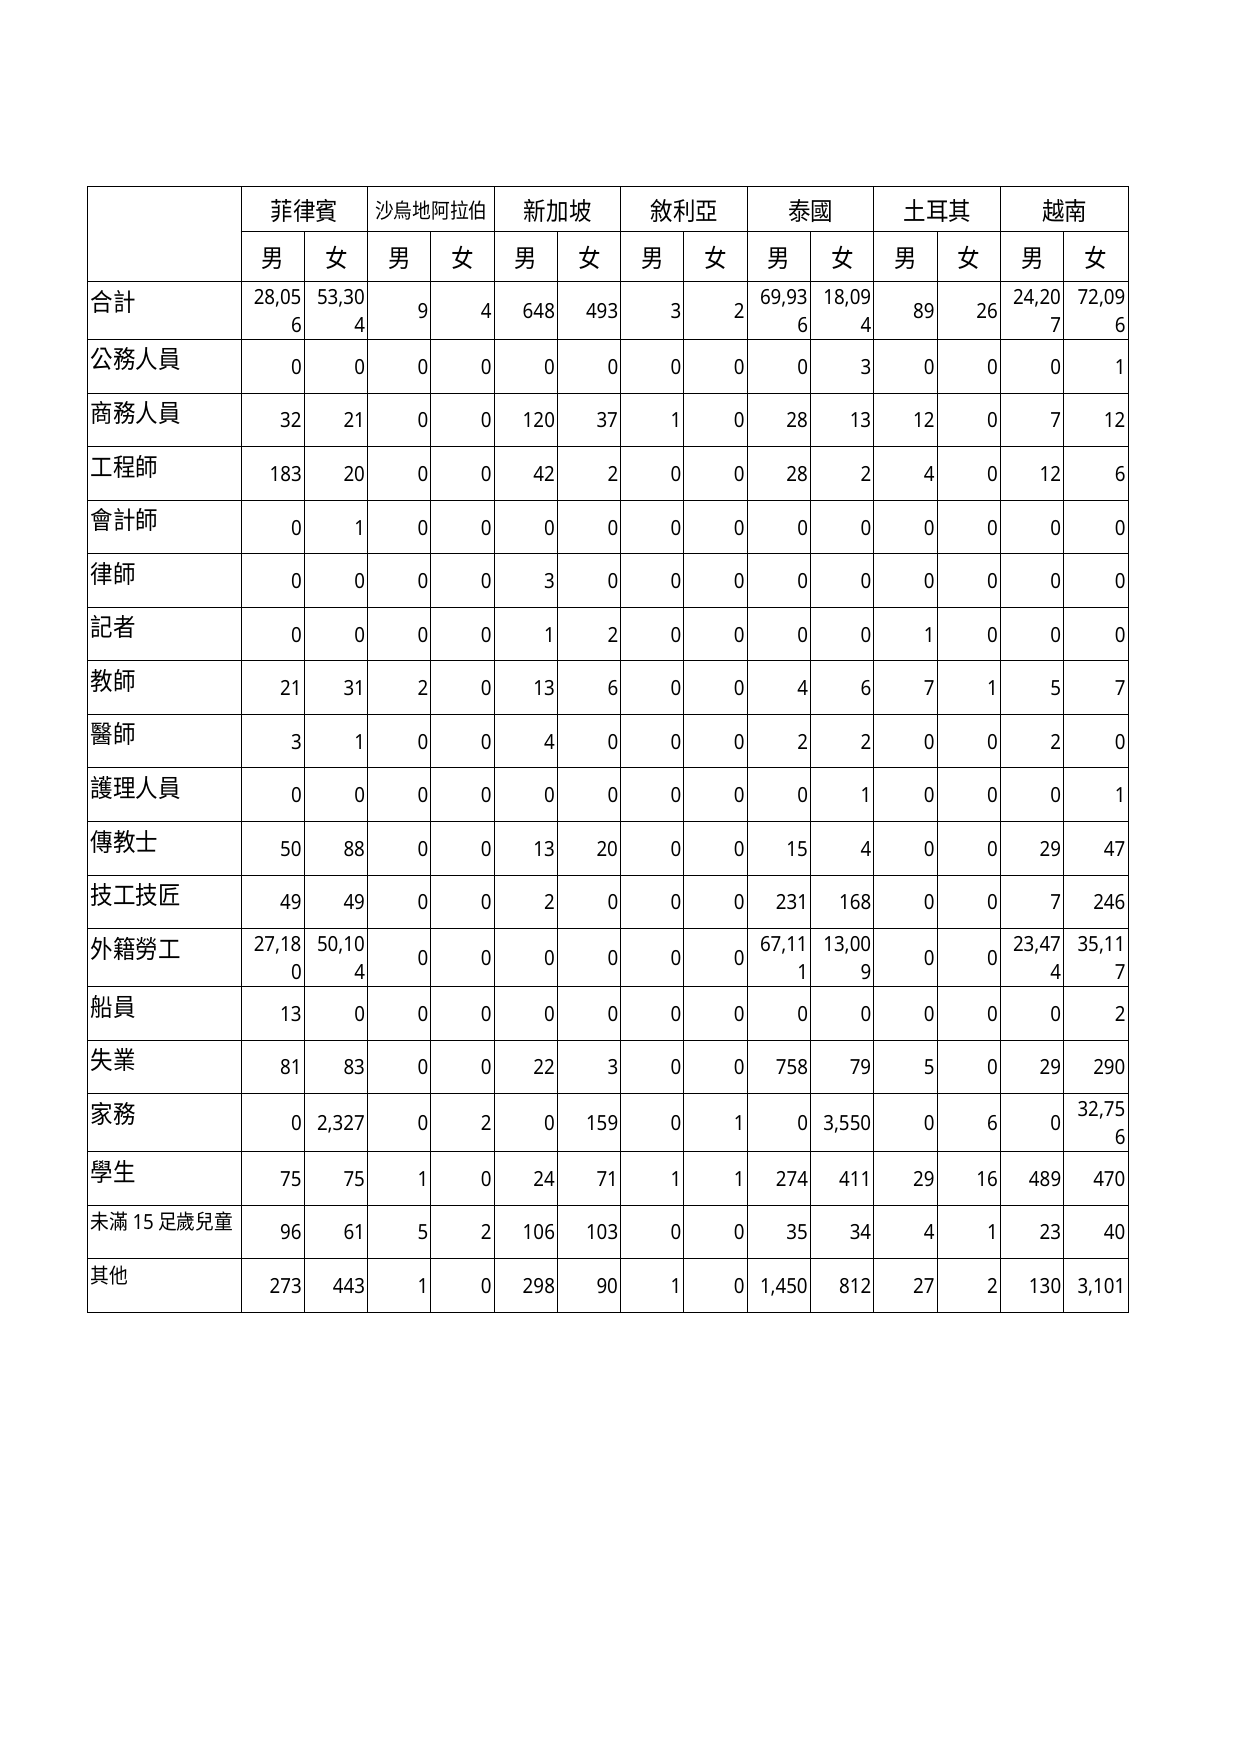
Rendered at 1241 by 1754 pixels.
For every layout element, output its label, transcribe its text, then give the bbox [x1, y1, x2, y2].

table_cell 0 [305, 768, 367, 821]
table_cell 0 [368, 340, 430, 392]
table_cell 0 [938, 340, 1000, 392]
table_cell 0 [938, 501, 1000, 553]
table_cell 會計師 [88, 501, 241, 553]
table_cell 1 [684, 1094, 747, 1151]
table_cell 傳教士 [88, 822, 241, 874]
table_cell 13,009 [811, 929, 873, 986]
table_cell 男 [495, 232, 557, 281]
table_cell 24,207 [1001, 282, 1063, 339]
table_cell 2 [684, 282, 747, 339]
table_cell 40 [1064, 1206, 1128, 1258]
table_cell 0 [938, 822, 1000, 874]
table_cell 0 [621, 501, 683, 553]
table_cell 0 [431, 661, 494, 714]
table_cell 22 [495, 1041, 557, 1093]
table_cell 1 [938, 661, 1000, 714]
table_cell 2 [558, 608, 620, 660]
table_cell 0 [242, 608, 304, 660]
table_cell 0 [431, 715, 494, 767]
table_cell 女 [811, 232, 873, 281]
table_cell 49 [305, 876, 367, 928]
table_cell 2 [1001, 715, 1063, 767]
table_cell 0 [431, 1259, 494, 1312]
table_cell 男 [242, 232, 304, 281]
table_cell 0 [495, 929, 557, 986]
table_cell 0 [495, 987, 557, 1039]
table_cell 女 [684, 232, 747, 281]
table_cell 男 [368, 232, 430, 281]
table_cell 3 [558, 1041, 620, 1093]
table_cell 0 [1001, 608, 1063, 660]
table_cell 2 [431, 1206, 494, 1258]
table_cell 0 [368, 876, 430, 928]
table_cell 69,936 [748, 282, 810, 339]
table_cell 0 [558, 501, 620, 553]
table_cell 教師 [88, 661, 241, 714]
table_cell 工程師 [88, 447, 241, 499]
table_cell 29 [1001, 1041, 1063, 1093]
table_cell 0 [621, 768, 683, 821]
table_cell 3,101 [1064, 1259, 1128, 1312]
table_cell 0 [431, 501, 494, 553]
table_cell 89 [874, 282, 937, 339]
table_cell 6 [558, 661, 620, 714]
table_cell 0 [368, 929, 430, 986]
table_cell 4 [874, 447, 937, 499]
table_cell 61 [305, 1206, 367, 1258]
table_cell 0 [431, 1152, 494, 1204]
table_cell 0 [621, 1206, 683, 1258]
table_cell 0 [242, 768, 304, 821]
table_header 菲律賓 [242, 187, 367, 231]
table_cell 81 [242, 1041, 304, 1093]
table_cell 4 [495, 715, 557, 767]
table_cell 4 [874, 1206, 937, 1258]
table_cell 648 [495, 282, 557, 339]
table_cell 9 [368, 282, 430, 339]
table_cell 0 [431, 929, 494, 986]
table_cell 50,104 [305, 929, 367, 986]
table_cell 3 [495, 554, 557, 607]
table_cell 0 [305, 340, 367, 392]
table_cell 13 [495, 661, 557, 714]
table_cell 0 [621, 876, 683, 928]
table_cell 489 [1001, 1152, 1063, 1204]
table_cell 6 [1064, 447, 1128, 499]
table_cell 18,094 [811, 282, 873, 339]
table_cell 21 [242, 661, 304, 714]
table_cell 學生 [88, 1152, 241, 1204]
table_cell 1 [874, 608, 937, 660]
table_cell 0 [368, 1094, 430, 1151]
table_cell 0 [684, 876, 747, 928]
table_cell 298 [495, 1259, 557, 1312]
table_header 敘利亞 [621, 187, 747, 231]
table_cell 443 [305, 1259, 367, 1312]
table_cell 0 [558, 340, 620, 392]
table_cell 家務 [88, 1094, 241, 1151]
table_cell 49 [242, 876, 304, 928]
table_cell 2 [748, 715, 810, 767]
table_cell 3 [621, 282, 683, 339]
table_cell 6 [938, 1094, 1000, 1151]
table_cell 35 [748, 1206, 810, 1258]
table_cell 20 [558, 822, 620, 874]
table_cell 其他 [88, 1259, 241, 1312]
table_cell 0 [621, 1041, 683, 1093]
table_cell 0 [431, 447, 494, 499]
table_cell 29 [1001, 822, 1063, 874]
table_cell 0 [811, 501, 873, 553]
table_cell 0 [242, 340, 304, 392]
table_cell 274 [748, 1152, 810, 1204]
table_cell 35,117 [1064, 929, 1128, 986]
table_cell 0 [368, 822, 430, 874]
table_header [88, 187, 241, 281]
table_cell 290 [1064, 1041, 1128, 1093]
table_cell 女 [938, 232, 1000, 281]
table_cell 7 [1064, 661, 1128, 714]
table_cell 0 [621, 929, 683, 986]
table_cell 159 [558, 1094, 620, 1151]
table_cell 758 [748, 1041, 810, 1093]
table_cell 0 [684, 715, 747, 767]
table_cell 0 [1001, 768, 1063, 821]
table_cell 0 [684, 987, 747, 1039]
table_cell 7 [1001, 876, 1063, 928]
table_cell 0 [368, 987, 430, 1039]
table_cell 0 [431, 554, 494, 607]
table_cell 0 [874, 929, 937, 986]
table_cell 15 [748, 822, 810, 874]
table_cell 106 [495, 1206, 557, 1258]
table_cell 0 [684, 768, 747, 821]
table_cell 0 [748, 1094, 810, 1151]
table_cell 88 [305, 822, 367, 874]
table_cell 0 [748, 608, 810, 660]
table_cell 0 [621, 987, 683, 1039]
table_cell 0 [368, 394, 430, 446]
table_cell 女 [1064, 232, 1128, 281]
table_header 沙烏地阿拉伯 [368, 187, 494, 231]
table_cell 470 [1064, 1152, 1128, 1204]
table_cell 0 [874, 1094, 937, 1151]
table_cell 0 [558, 554, 620, 607]
table_cell 130 [1001, 1259, 1063, 1312]
table_cell 24 [495, 1152, 557, 1204]
table_cell 0 [1001, 1094, 1063, 1151]
table_cell 27,180 [242, 929, 304, 986]
table_cell 32 [242, 394, 304, 446]
table_cell 1 [305, 715, 367, 767]
table_cell 0 [1064, 608, 1128, 660]
table_cell 2 [811, 447, 873, 499]
table_cell 0 [242, 501, 304, 553]
table_cell 2 [431, 1094, 494, 1151]
table_cell 23 [1001, 1206, 1063, 1258]
table_cell 2,327 [305, 1094, 367, 1151]
table_cell 7 [874, 661, 937, 714]
table_cell 37 [558, 394, 620, 446]
table_cell 0 [874, 876, 937, 928]
table_cell 0 [368, 554, 430, 607]
table_cell 0 [558, 987, 620, 1039]
table_cell 技工技匠 [88, 876, 241, 928]
table_cell 護理人員 [88, 768, 241, 821]
table_cell 未滿15足歲兒童 [88, 1206, 241, 1258]
table_cell 外籍勞工 [88, 929, 241, 986]
table_cell 0 [368, 768, 430, 821]
table_cell 83 [305, 1041, 367, 1093]
table_cell 32,756 [1064, 1094, 1128, 1151]
table_cell 120 [495, 394, 557, 446]
table_cell 0 [684, 929, 747, 986]
table_cell 0 [621, 554, 683, 607]
table_cell 4 [748, 661, 810, 714]
table_cell 1 [811, 768, 873, 821]
table_cell 0 [558, 876, 620, 928]
table_cell 3 [811, 340, 873, 392]
table_cell 女 [558, 232, 620, 281]
table_cell 50 [242, 822, 304, 874]
table_cell 28 [748, 394, 810, 446]
table_cell 13 [242, 987, 304, 1039]
table_cell 男 [748, 232, 810, 281]
table_cell 律師 [88, 554, 241, 607]
table_cell 1 [621, 1152, 683, 1204]
table_cell 0 [748, 340, 810, 392]
table_cell 67,111 [748, 929, 810, 986]
table_cell 246 [1064, 876, 1128, 928]
table_cell 0 [811, 608, 873, 660]
table_cell 34 [811, 1206, 873, 1258]
table_cell 0 [495, 501, 557, 553]
table_cell 0 [368, 1041, 430, 1093]
table_cell 71 [558, 1152, 620, 1204]
table_cell 2 [368, 661, 430, 714]
table_cell 2 [558, 447, 620, 499]
table_cell 53,304 [305, 282, 367, 339]
table_cell 90 [558, 1259, 620, 1312]
table_cell 0 [938, 447, 1000, 499]
table_cell 2 [495, 876, 557, 928]
table_cell 2 [938, 1259, 1000, 1312]
table_cell 0 [811, 987, 873, 1039]
table_cell 0 [1001, 987, 1063, 1039]
table_cell 0 [684, 661, 747, 714]
table_cell 2 [1064, 987, 1128, 1039]
table_cell 記者 [88, 608, 241, 660]
table_cell 5 [874, 1041, 937, 1093]
table_cell 0 [684, 554, 747, 607]
table_cell 5 [368, 1206, 430, 1258]
table_cell 0 [558, 929, 620, 986]
table_cell 0 [1001, 340, 1063, 392]
table_cell 0 [874, 987, 937, 1039]
table_cell 0 [305, 554, 367, 607]
table_cell 0 [938, 1041, 1000, 1093]
table_header 越南 [1001, 187, 1128, 231]
table_cell 0 [1064, 715, 1128, 767]
table_cell 0 [1001, 554, 1063, 607]
table_cell 812 [811, 1259, 873, 1312]
table_cell 0 [938, 876, 1000, 928]
table_cell 16 [938, 1152, 1000, 1204]
table_cell 231 [748, 876, 810, 928]
table_cell 12 [1001, 447, 1063, 499]
table_cell 0 [431, 340, 494, 392]
table_cell 183 [242, 447, 304, 499]
table_cell 0 [305, 608, 367, 660]
table_cell 失業 [88, 1041, 241, 1093]
table_cell 0 [684, 447, 747, 499]
table_cell 0 [558, 768, 620, 821]
table_cell 0 [621, 1094, 683, 1151]
table_cell 商務人員 [88, 394, 241, 446]
table_cell 29 [874, 1152, 937, 1204]
table_cell 23,474 [1001, 929, 1063, 986]
table_cell 0 [938, 929, 1000, 986]
table_cell 男 [621, 232, 683, 281]
table_cell 0 [938, 554, 1000, 607]
table_cell 0 [368, 447, 430, 499]
table_cell 13 [811, 394, 873, 446]
table_cell 21 [305, 394, 367, 446]
table_cell 0 [495, 1094, 557, 1151]
table_cell 31 [305, 661, 367, 714]
table_cell 0 [684, 1206, 747, 1258]
table_cell 0 [431, 768, 494, 821]
table_cell 1 [1064, 768, 1128, 821]
table_cell 0 [748, 554, 810, 607]
table_cell 0 [938, 608, 1000, 660]
table_cell 0 [431, 876, 494, 928]
table_cell 0 [684, 1259, 747, 1312]
table_cell 0 [495, 768, 557, 821]
table_cell 0 [621, 715, 683, 767]
table_cell 72,096 [1064, 282, 1128, 339]
table_cell 女 [305, 232, 367, 281]
table_cell 0 [242, 554, 304, 607]
table_cell 公務人員 [88, 340, 241, 392]
table_cell 0 [874, 501, 937, 553]
table_cell 0 [748, 768, 810, 821]
table_cell 20 [305, 447, 367, 499]
table_cell 493 [558, 282, 620, 339]
table_cell 0 [874, 340, 937, 392]
table_cell 女 [431, 232, 494, 281]
table_cell 0 [1001, 501, 1063, 553]
table_cell 0 [305, 987, 367, 1039]
table_cell 168 [811, 876, 873, 928]
table_cell 0 [431, 987, 494, 1039]
table_cell 0 [938, 715, 1000, 767]
table_cell 26 [938, 282, 1000, 339]
table_cell 0 [495, 340, 557, 392]
table_header 新加坡 [495, 187, 620, 231]
table_cell 1 [305, 501, 367, 553]
table_cell 0 [748, 501, 810, 553]
table_cell 0 [684, 340, 747, 392]
table_cell 0 [368, 608, 430, 660]
table_cell 103 [558, 1206, 620, 1258]
table_cell 1,450 [748, 1259, 810, 1312]
table_cell 0 [621, 340, 683, 392]
table_cell 28 [748, 447, 810, 499]
table_cell 273 [242, 1259, 304, 1312]
table_cell 0 [938, 768, 1000, 821]
table_cell 1 [368, 1259, 430, 1312]
table_header 泰國 [748, 187, 873, 231]
table_cell 5 [1001, 661, 1063, 714]
table_cell 0 [684, 1041, 747, 1093]
table_cell 96 [242, 1206, 304, 1258]
table_header 土耳其 [874, 187, 1000, 231]
table_cell 0 [1064, 501, 1128, 553]
table_cell 0 [938, 394, 1000, 446]
table_cell 男 [1001, 232, 1063, 281]
table_cell 0 [684, 501, 747, 553]
table_cell 42 [495, 447, 557, 499]
table_cell 6 [811, 661, 873, 714]
table_cell 0 [621, 447, 683, 499]
table_cell 0 [431, 1041, 494, 1093]
table_cell 13 [495, 822, 557, 874]
table_cell 0 [368, 501, 430, 553]
table_cell 0 [621, 822, 683, 874]
table_cell 1 [938, 1206, 1000, 1258]
table_cell 醫師 [88, 715, 241, 767]
table_cell 1 [368, 1152, 430, 1204]
table_cell 28,056 [242, 282, 304, 339]
table_cell 男 [874, 232, 937, 281]
table_cell 79 [811, 1041, 873, 1093]
table_cell 船員 [88, 987, 241, 1039]
table_cell 4 [811, 822, 873, 874]
table_cell 1 [684, 1152, 747, 1204]
table_cell 0 [811, 554, 873, 607]
table_cell 4 [431, 282, 494, 339]
table_cell 1 [1064, 340, 1128, 392]
table_cell 0 [242, 1094, 304, 1151]
table_cell 0 [684, 822, 747, 874]
table_cell 0 [874, 768, 937, 821]
table_cell 合計 [88, 282, 241, 339]
table_cell 0 [431, 822, 494, 874]
table_cell 0 [684, 608, 747, 660]
table_cell 0 [431, 394, 494, 446]
table_cell 411 [811, 1152, 873, 1204]
table_cell 0 [874, 715, 937, 767]
table_cell 0 [938, 987, 1000, 1039]
table_cell 7 [1001, 394, 1063, 446]
table_cell 0 [1064, 554, 1128, 607]
table_cell 1 [495, 608, 557, 660]
table_cell 75 [242, 1152, 304, 1204]
table_cell 27 [874, 1259, 937, 1312]
table_cell 1 [621, 1259, 683, 1312]
table_cell 1 [621, 394, 683, 446]
table_cell 0 [748, 987, 810, 1039]
table_cell 0 [874, 822, 937, 874]
table_cell 0 [874, 554, 937, 607]
table_cell 3,550 [811, 1094, 873, 1151]
table_cell 0 [558, 715, 620, 767]
table_cell 0 [621, 661, 683, 714]
table_cell 0 [621, 608, 683, 660]
table_cell 0 [684, 394, 747, 446]
table_cell 12 [1064, 394, 1128, 446]
table_cell 0 [431, 608, 494, 660]
table_cell 2 [811, 715, 873, 767]
table_cell 3 [242, 715, 304, 767]
table_cell 47 [1064, 822, 1128, 874]
table_cell 75 [305, 1152, 367, 1204]
table_cell 0 [368, 715, 430, 767]
table_cell 12 [874, 394, 937, 446]
